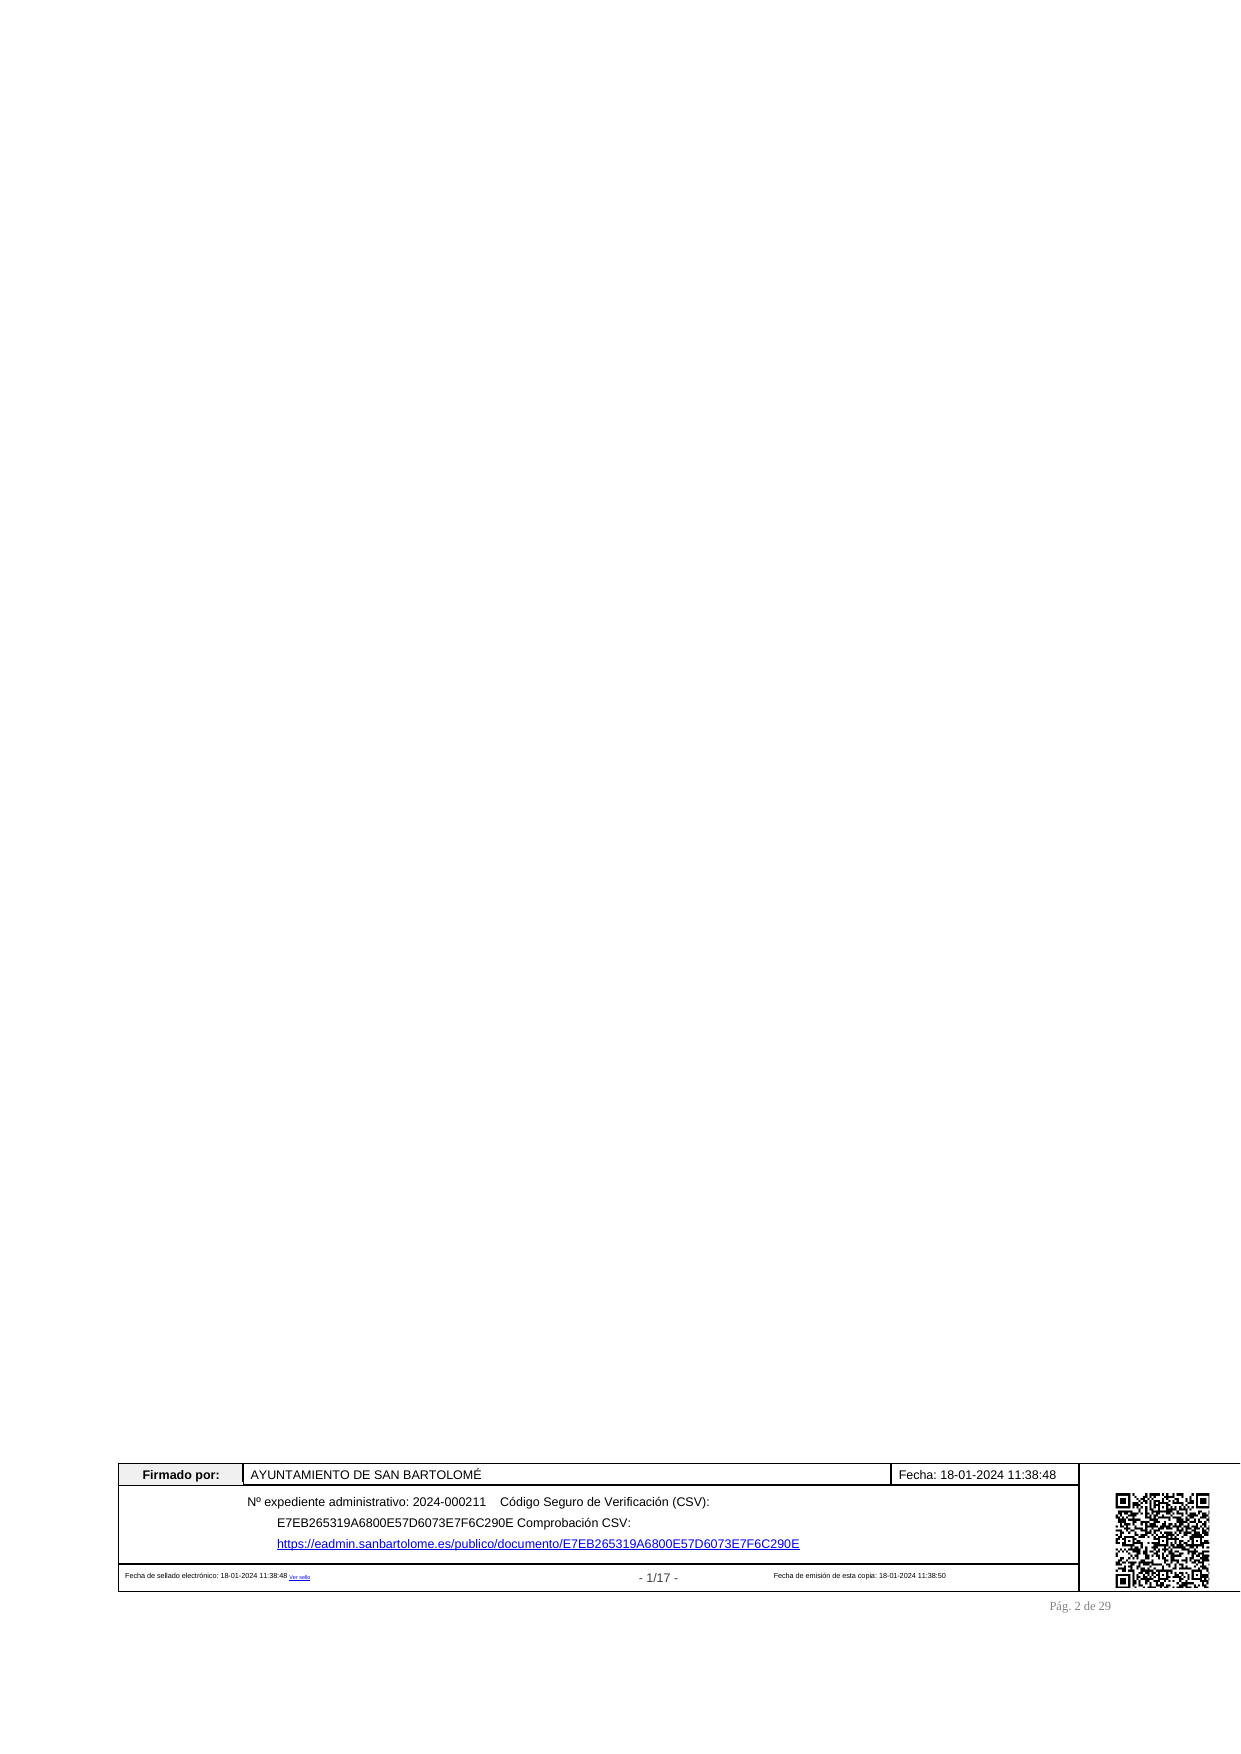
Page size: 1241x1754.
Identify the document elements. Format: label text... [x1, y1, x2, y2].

table_header [1080, 1464, 1240, 1591]
table_cell Fecha de sellado electrónico: 18-01-2024 11:38:48 Ver sello - 1/17 - Fecha de emisión de esta copia: 18-01-2024 11:38:50 [119, 1565, 1078, 1591]
table_header Firmado por: [119, 1464, 242, 1482]
table_header AYUNTAMIENTO DE SAN BARTOLOMÉ [244, 1464, 890, 1484]
text Pág. 2 de 29 [118, 1598, 1111, 1613]
table_header Fecha: 18-01-2024 11:38:48 [892, 1464, 1078, 1484]
table_cell Nº expediente administrativo: 2024-000211 Código Seguro de Verificación (CSV): E7EB265319A6800E57D6073E7F6C290E Comprobación CSV: https://eadmin.sanbartolome.es/publico/documento/E7EB265319A6800E57D6073E7F6C290E [119, 1486, 1078, 1563]
